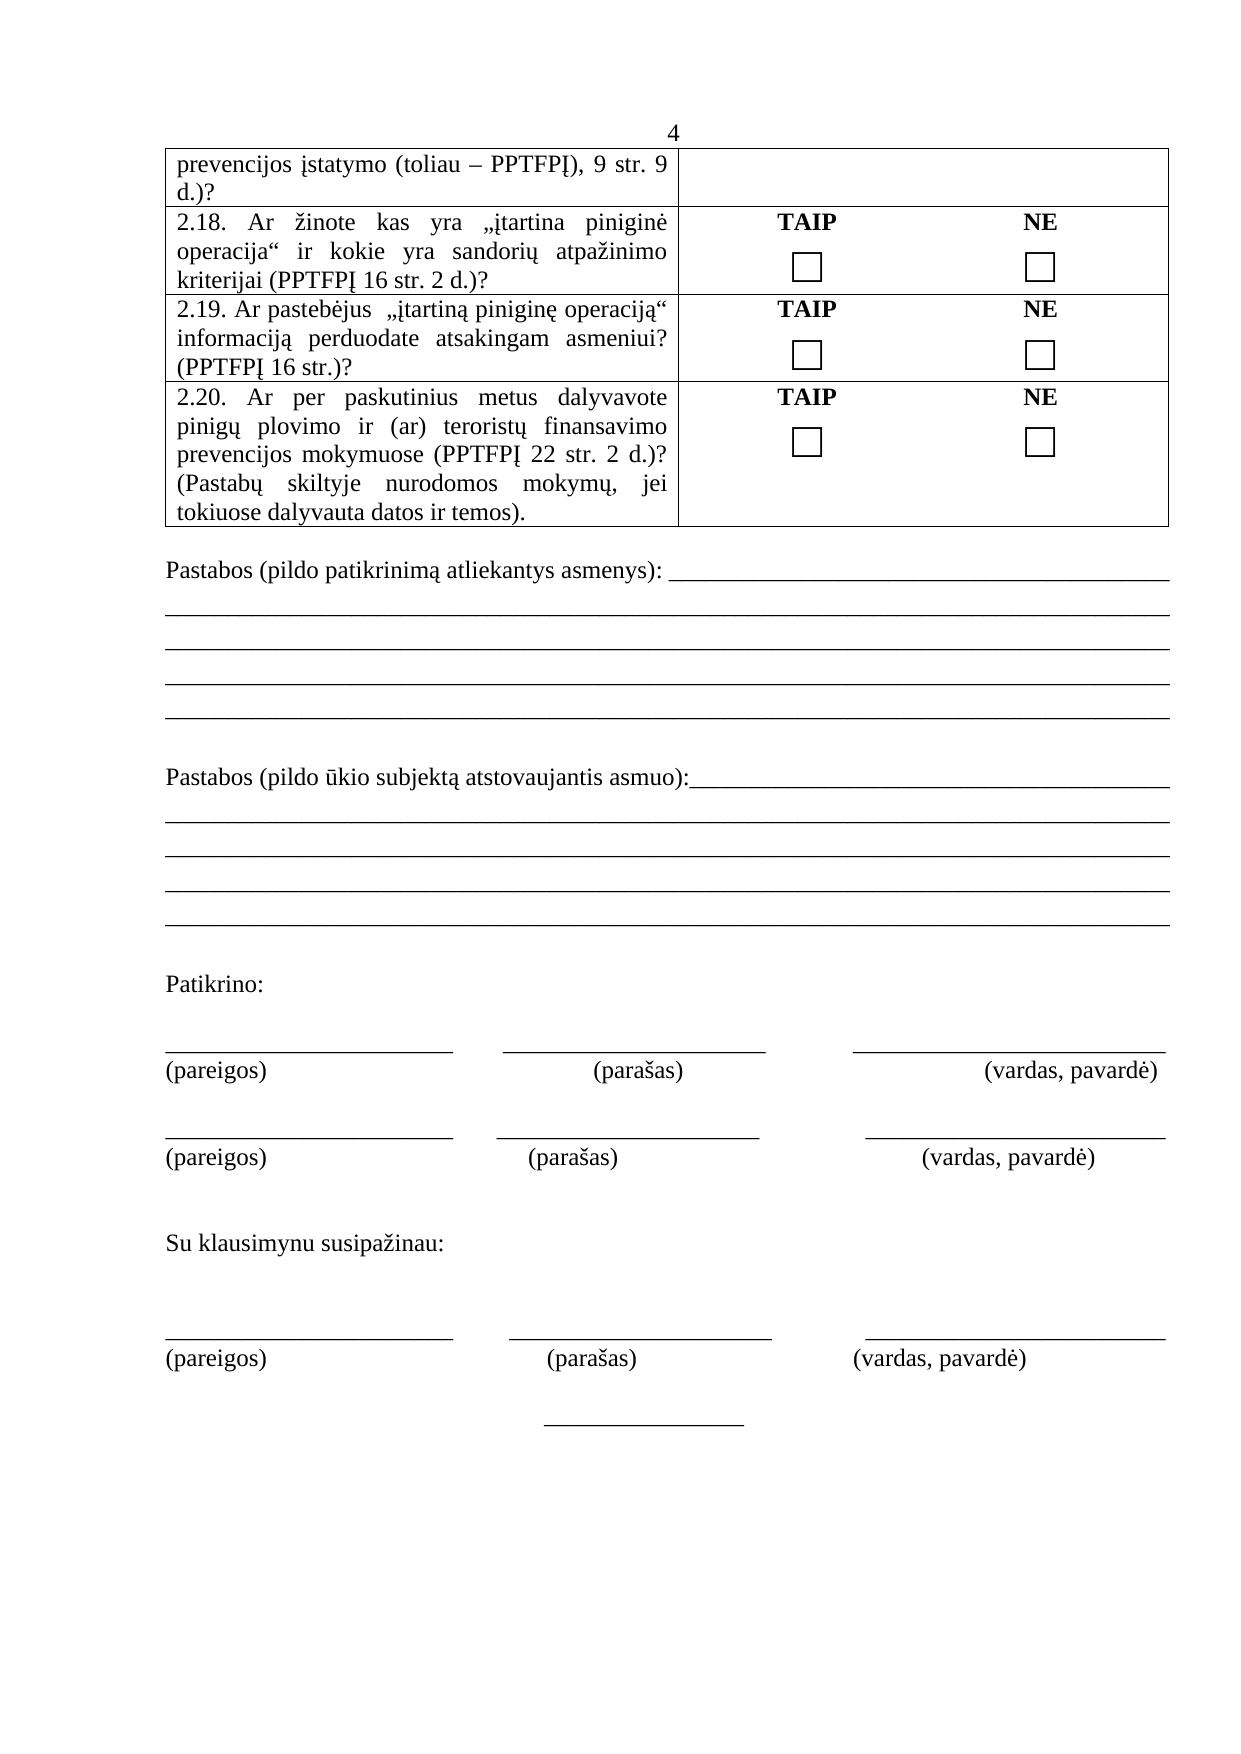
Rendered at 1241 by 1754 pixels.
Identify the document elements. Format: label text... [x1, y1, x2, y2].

text Su klausimynu susipažinau: [165, 1228, 1181, 1257]
table_header NE □ [924, 207, 1157, 293]
text (pareigos) (parašas) (vardas, pavardė) [165, 1142, 1181, 1171]
table_header NE □ [924, 295, 1157, 381]
text ________________ [165, 1401, 1122, 1429]
text Pastabos (pildo patikrinimą atliekantys asmenys): [165, 556, 1181, 584]
table_cell 2.18. Ar žinote kas yra „įtartina piniginė operacija“ ir kokie yra sandorių atpažinimo kriterijai (PPTFPĮ 16 str. 2 d.)? [166, 207, 678, 293]
table_cell [679, 149, 1168, 206]
table_cell [679, 295, 690, 381]
text Patikrino: [165, 969, 1181, 998]
table_cell 2.20. Ar per paskutinius metus dalyvavote pinigų plovimo ir (ar) teroristų finansavimo prevencijos mokymuose (PPTFPĮ 22 str. 2 d.)? (Pastabų skiltyje nurodomos mokymų, jei tokiuose dalyvauta datos ir temos). [166, 382, 678, 526]
table_header NE □ [924, 382, 1157, 468]
table_cell [1157, 295, 1168, 381]
table_header TAIP □ [690, 295, 923, 381]
text Pastabos (pildo ūkio subjektą atstovaujantis asmuo): [165, 762, 1181, 791]
table_cell [679, 207, 690, 293]
text _______________________ _____________________ ________________________ [165, 1113, 1181, 1142]
table_cell 2.19. Ar pastebėjus „įtartiną piniginę operaciją“ informaciją perduodate atsakingam asmeniui? (PPTFPĮ 16 str.)? [166, 295, 678, 381]
text (pareigos) (parašas) (vardas, pavardė) [165, 1056, 1181, 1084]
table_cell [679, 382, 1168, 526]
table_cell [1157, 207, 1168, 293]
table_header TAIP □ [690, 207, 923, 293]
text _______________________ _____________________ ________________________ [165, 1314, 1181, 1343]
text (pareigos) (parašas) (vardas, pavardė) [165, 1343, 1181, 1372]
table_cell prevencijos įstatymo (toliau – PPTFPĮ), 9 str. 9 d.)? [166, 149, 678, 206]
text _______________________ _____________________ _________________________ [165, 1027, 1181, 1056]
table_header TAIP □ [690, 382, 923, 468]
